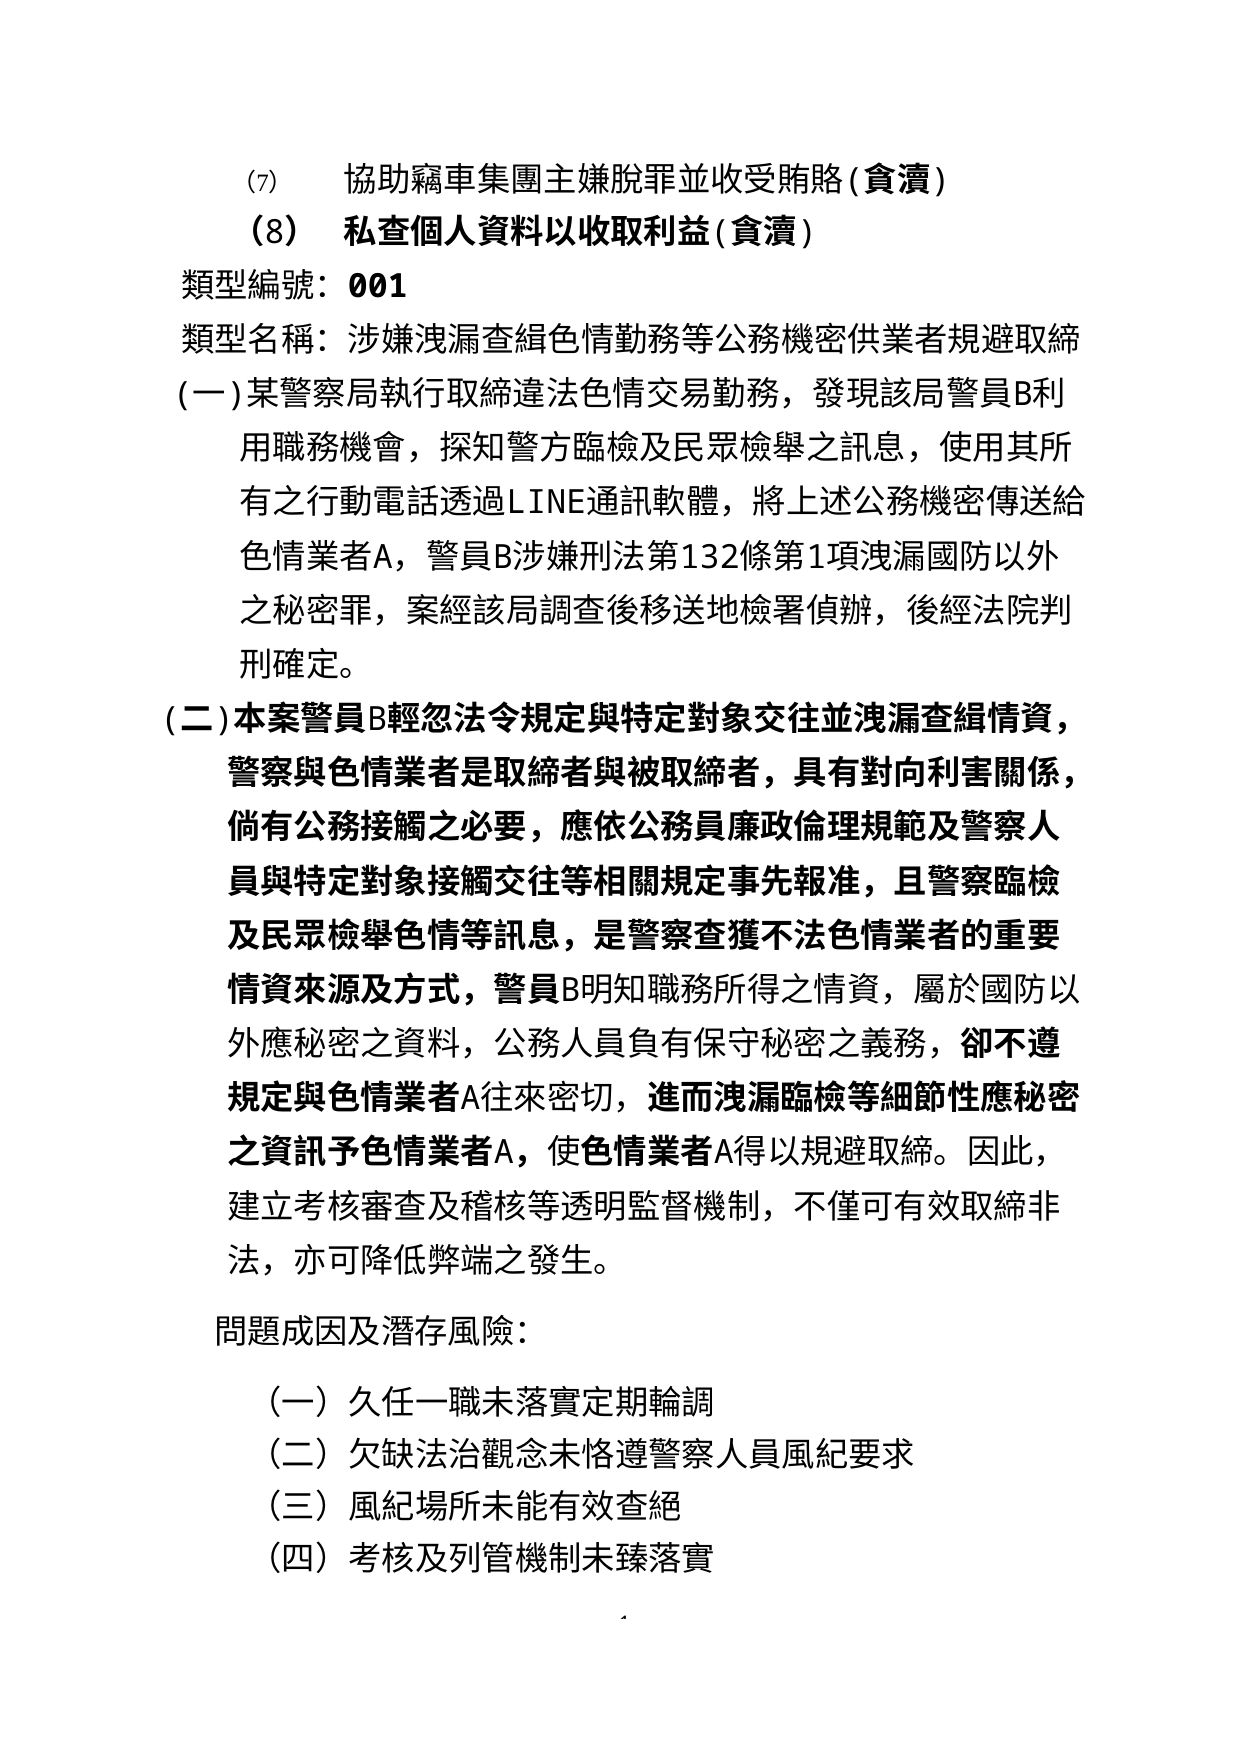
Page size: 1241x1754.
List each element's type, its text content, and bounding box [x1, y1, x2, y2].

text 問題成因及潛存風險： [148, 1302, 1092, 1354]
text 類型編號：001 [148, 254, 1092, 308]
text （三）風紀場所未能有效查絕 [248, 1477, 1092, 1529]
text （四）考核及列管機制未臻落實 [248, 1529, 1092, 1581]
list 協助竊車集團主嫌脫罪並收受賄賂(貪瀆) [231, 148, 1092, 202]
list 私查個人資料以收取利益(貪瀆) [231, 202, 1092, 254]
text 類型名稱：涉嫌洩漏查緝色情勤務等公務機密供業者規避取締 [148, 308, 1092, 362]
text （二）欠缺法治觀念未恪遵警察人員風紀要求 [248, 1425, 1092, 1477]
text （一）久任一職未落實定期輪調 [248, 1373, 1092, 1425]
text (二)本案警員B輕忽法令規定與特定對象交往並洩漏查緝情資，警察與色情業者是取締者與被取締者，具有對向利害關係，倘有公務接觸之必要，應依公務員廉政倫理規範及警察人員與特定對象接觸交往等相關規定事先報准，且警察臨檢及民眾檢舉色情等訊息，是警察查獲不法色情業者的重要情資來源及方式，警員B明知職務所得之情資，屬於國防以外應秘密之資料，公務人員負有保守秘密之義務，卻不遵規定與色情業者A往來密切，進而洩漏臨檢等細節性應秘密之資訊予色情業者A，使色情業者A得以規避取締。因此，建立考核審查及稽核等透明監督機制，不僅可有效取締非法，亦可降低弊端之發生。 [160, 687, 1092, 1283]
text (一)某警察局執行取締違法色情交易勤務，發現該局警員B利用職務機會，探知警方臨檢及民眾檢舉之訊息，使用其所有之行動電話透過LINE通訊軟體，將上述公務機密傳送給色情業者A，警員B涉嫌刑法第132條第1項洩漏國防以外之秘密罪，案經該局調查後移送地檢署偵辦，後經法院判刑確定。 [173, 362, 1092, 687]
